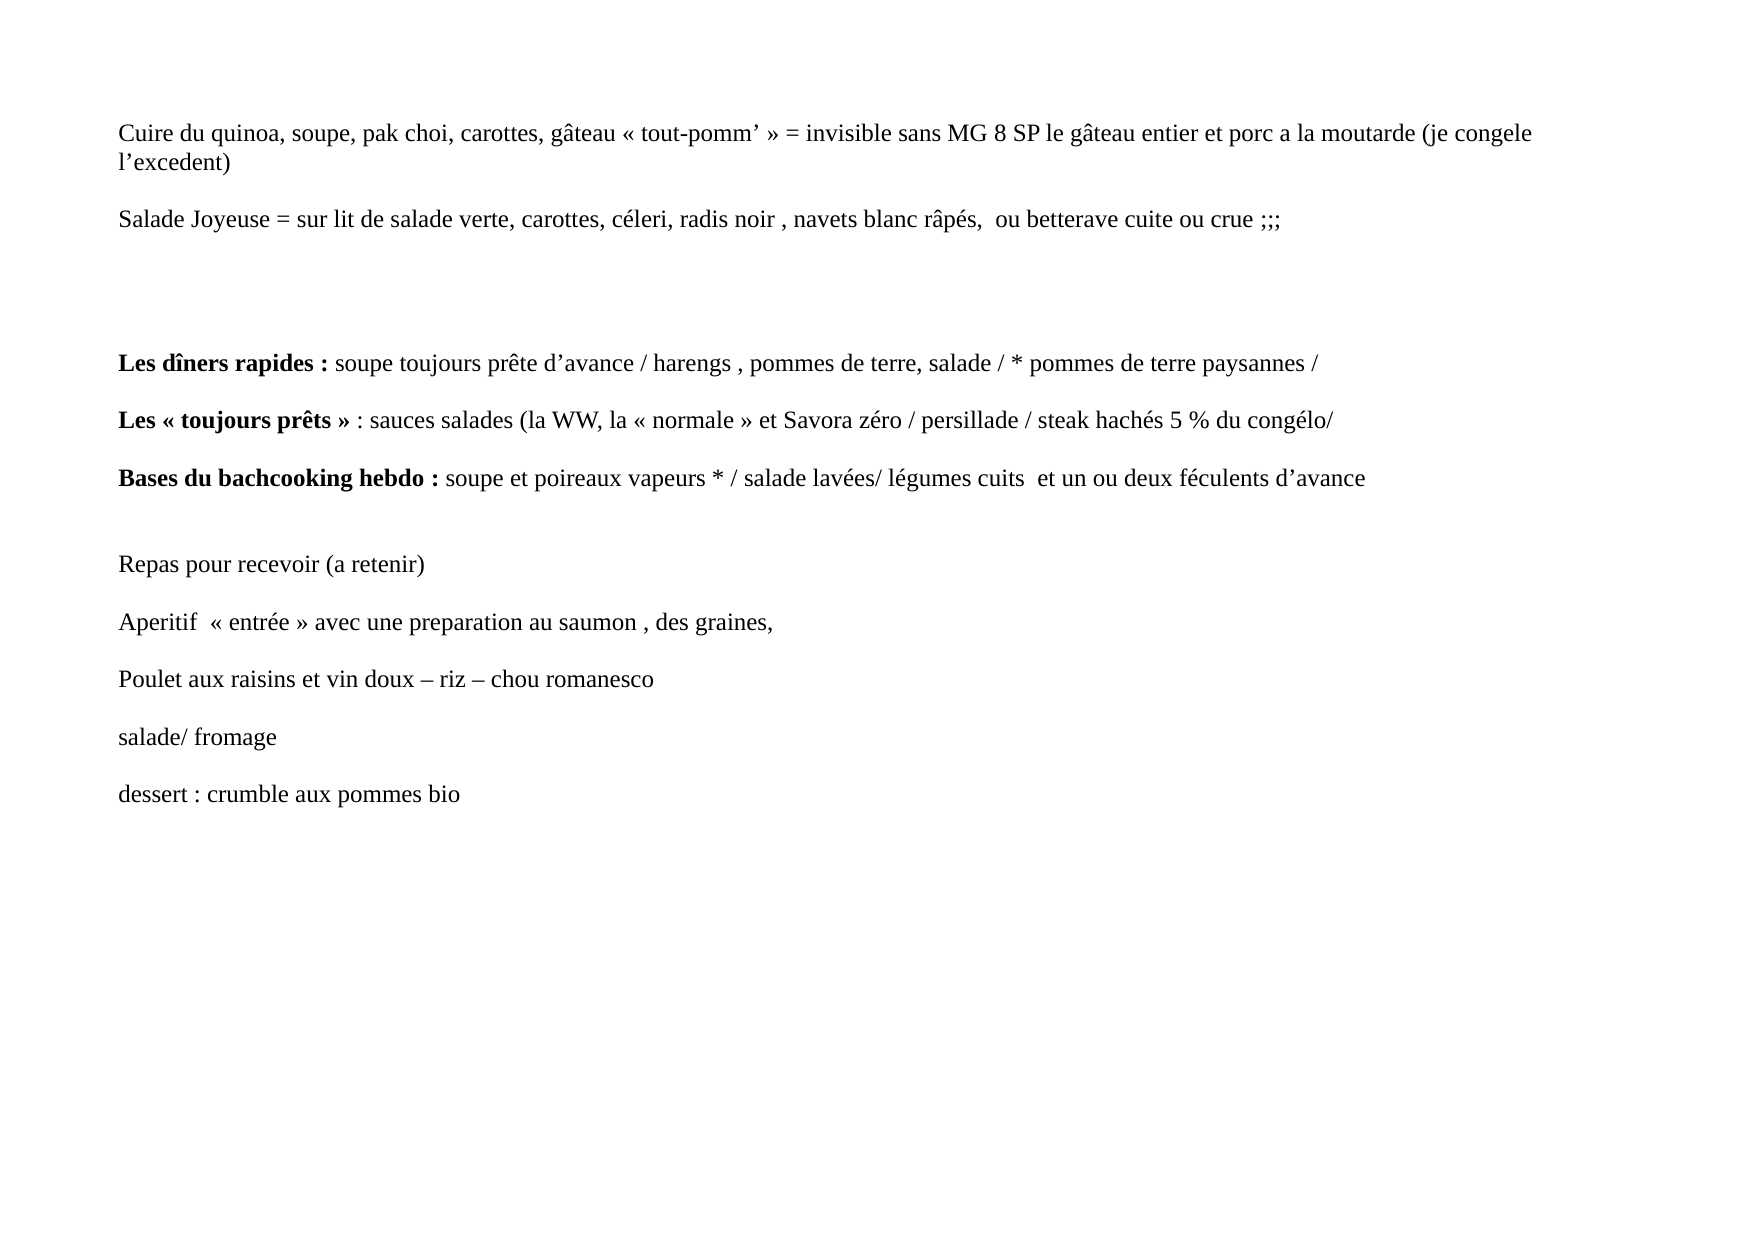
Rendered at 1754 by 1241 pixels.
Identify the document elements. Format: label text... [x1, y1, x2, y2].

text Salade Joyeuse = sur lit de salade verte, carottes, céleri, radis noir , navets blanc râpés, ou betterave cuite ou crue ;;; [118, 204, 1636, 233]
text Repas pour recevoir (a retenir) [118, 549, 1636, 578]
text Cuire du quinoa, soupe, pak choi, carottes, gâteau « tout-pomm’ » = invisible sans MG 8 SP le gâteau entier et porc a la moutarde (je congele l’excedent) [118, 118, 1636, 176]
text Les dîners rapides : soupe toujours prête d’avance / harengs , pommes de terre, salade / * pommes de terre paysannes / Les « toujours prêts » : sauces salades (la WW, la « normale » et Savora zéro / persillade / steak hachés 5 % du congélo/ Bases du bachcooking hebdo : soupe et poireaux vapeurs * / salade lavées/ légumes cuits et un ou deux féculents d’avance [118, 348, 1636, 492]
text Aperitif « entrée » avec une preparation au saumon , des graines, Poulet aux raisins et vin doux – riz – chou romanesco salade/ fromage dessert : crumble aux pommes bio [118, 607, 1636, 837]
